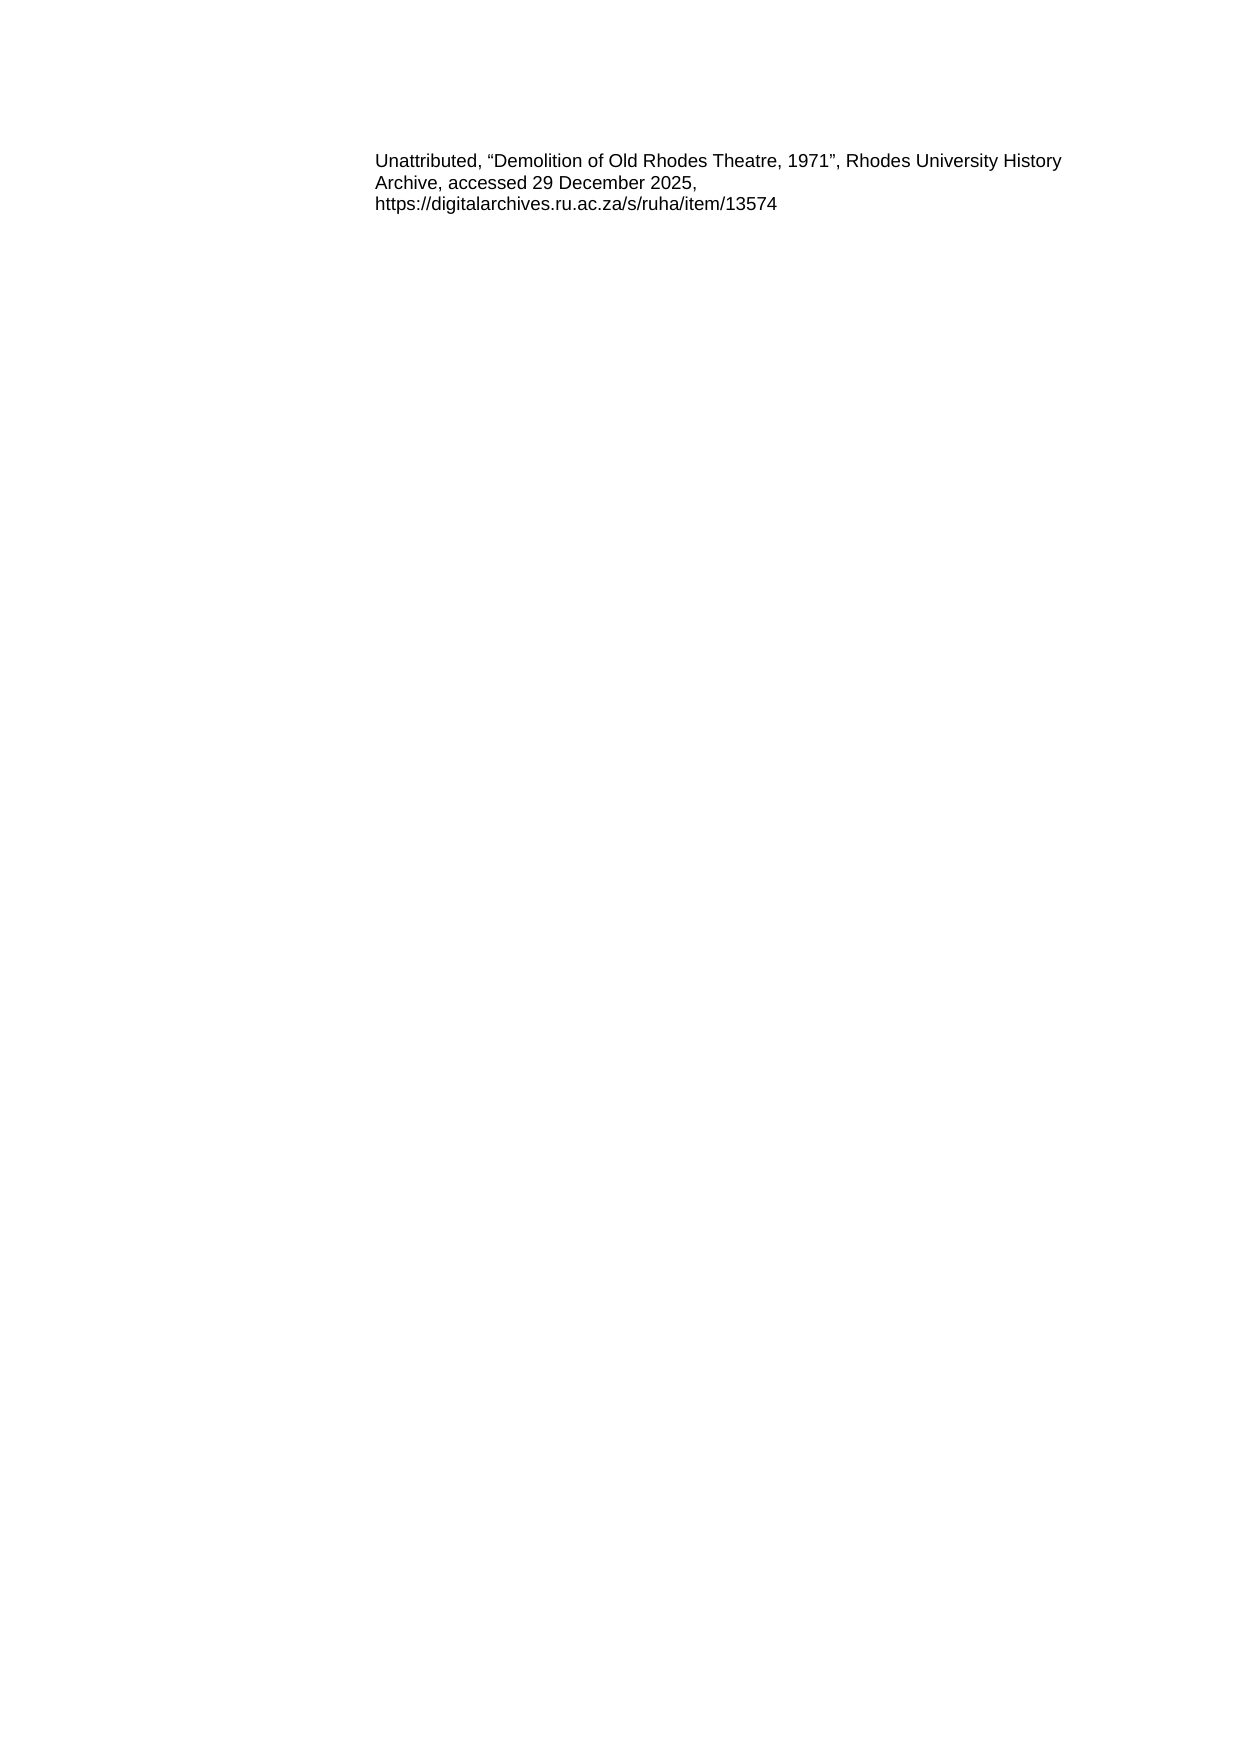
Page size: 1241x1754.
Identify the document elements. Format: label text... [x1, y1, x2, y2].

text Unattributed, “Demolition of Old Rhodes Theatre, 1971”, Rhodes University History Archive, accessed 29 December 2025, https://digitalarchives.ru.ac.za/s/ruha/item/13574 [375, 150, 1090, 215]
